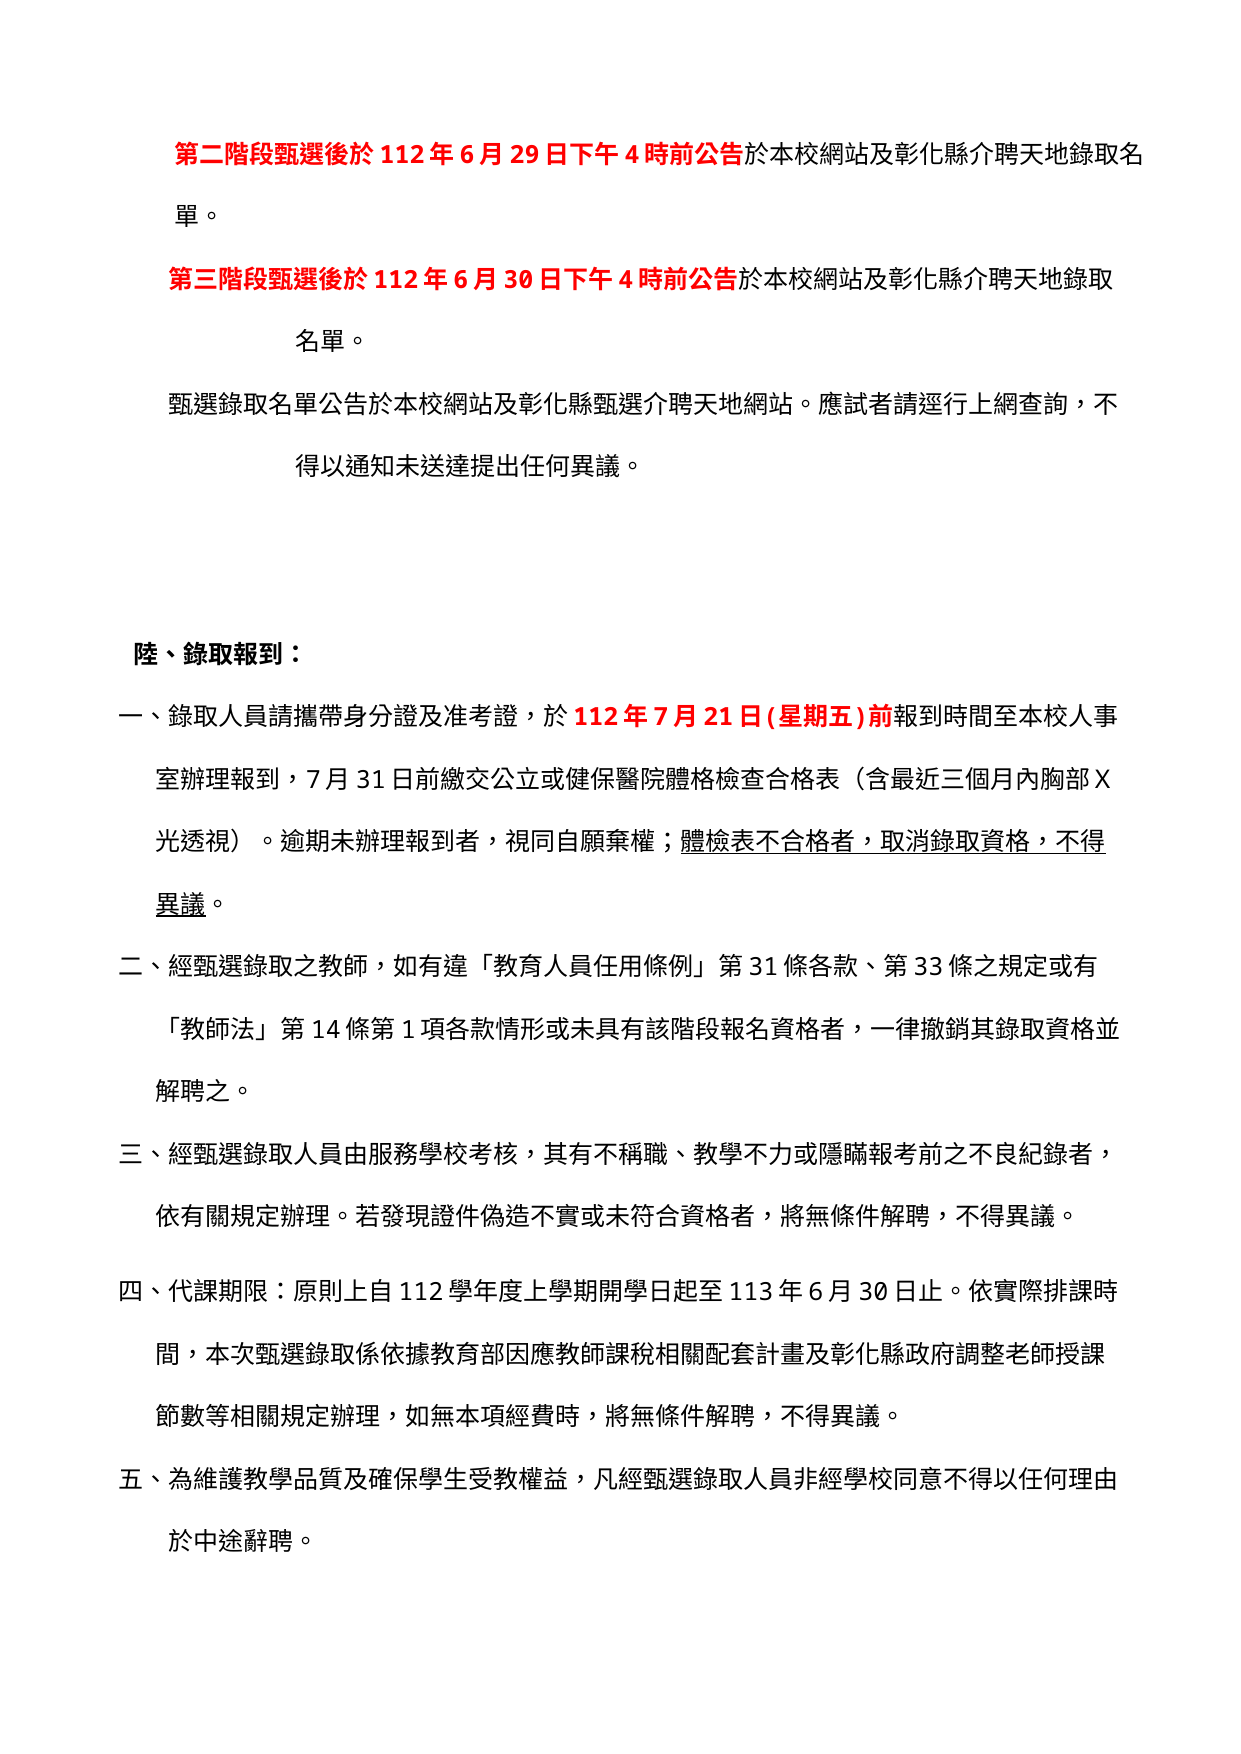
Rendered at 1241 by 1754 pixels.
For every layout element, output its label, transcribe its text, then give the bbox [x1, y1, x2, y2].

text 陸、錄取報到： [118, 611, 1122, 673]
text 四、代課期限：原則上自112學年度上學期開學日起至113年6月30日止。依實際排課時間，本次甄選錄取係依據教育部因應教師課稅相關配套計畫及彰化縣政府調整老師授課節數等相關規定辦理，如無本項經費時，將無條件解聘，不得異議。 [118, 1248, 1122, 1436]
text 五、為維護教學品質及確保學生受教權益，凡經甄選錄取人員非經學校同意不得以任何理由於中途辭聘。 [118, 1436, 1122, 1561]
text 三、經甄選錄取人員由服務學校考核，其有不稱職、教學不力或隱瞞報考前之不良紀錄者，依有關規定辦理。若發現證件偽造不實或未符合資格者，將無條件解聘，不得異議。 [118, 1111, 1122, 1236]
text 二、經甄選錄取之教師，如有違「教育人員任用條例」第31條各款、第33條之規定或有「教師法」第14條第1項各款情形或未具有該階段報名資格者，一律撤銷其錄取資格並解聘之。 [118, 923, 1122, 1111]
text 第三階段甄選後於112年6月30日下午4時前公告於本校網站及彰化縣介聘天地錄取名單。 [168, 236, 1122, 361]
text 甄選錄取名單公告於本校網站及彰化縣甄選介聘天地網站。應試者請逕行上網查詢，不得以通知未送達提出任何異議。 [168, 361, 1122, 486]
text 一、錄取人員請攜帶身分證及准考證，於112年7月21日(星期五)前報到時間至本校人事室辦理報到，7月31日前繳交公立或健保醫院體格檢查合格表（含最近三個月內胸部Ｘ光透視）。逾期未辦理報到者，視同自願棄權；體檢表不合格者，取消錄取資格，不得異議。 [118, 673, 1122, 923]
text 第二階段甄選後於112年6月29日下午4時前公告於本校網站及彰化縣介聘天地錄取名單。 [174, 111, 1168, 236]
